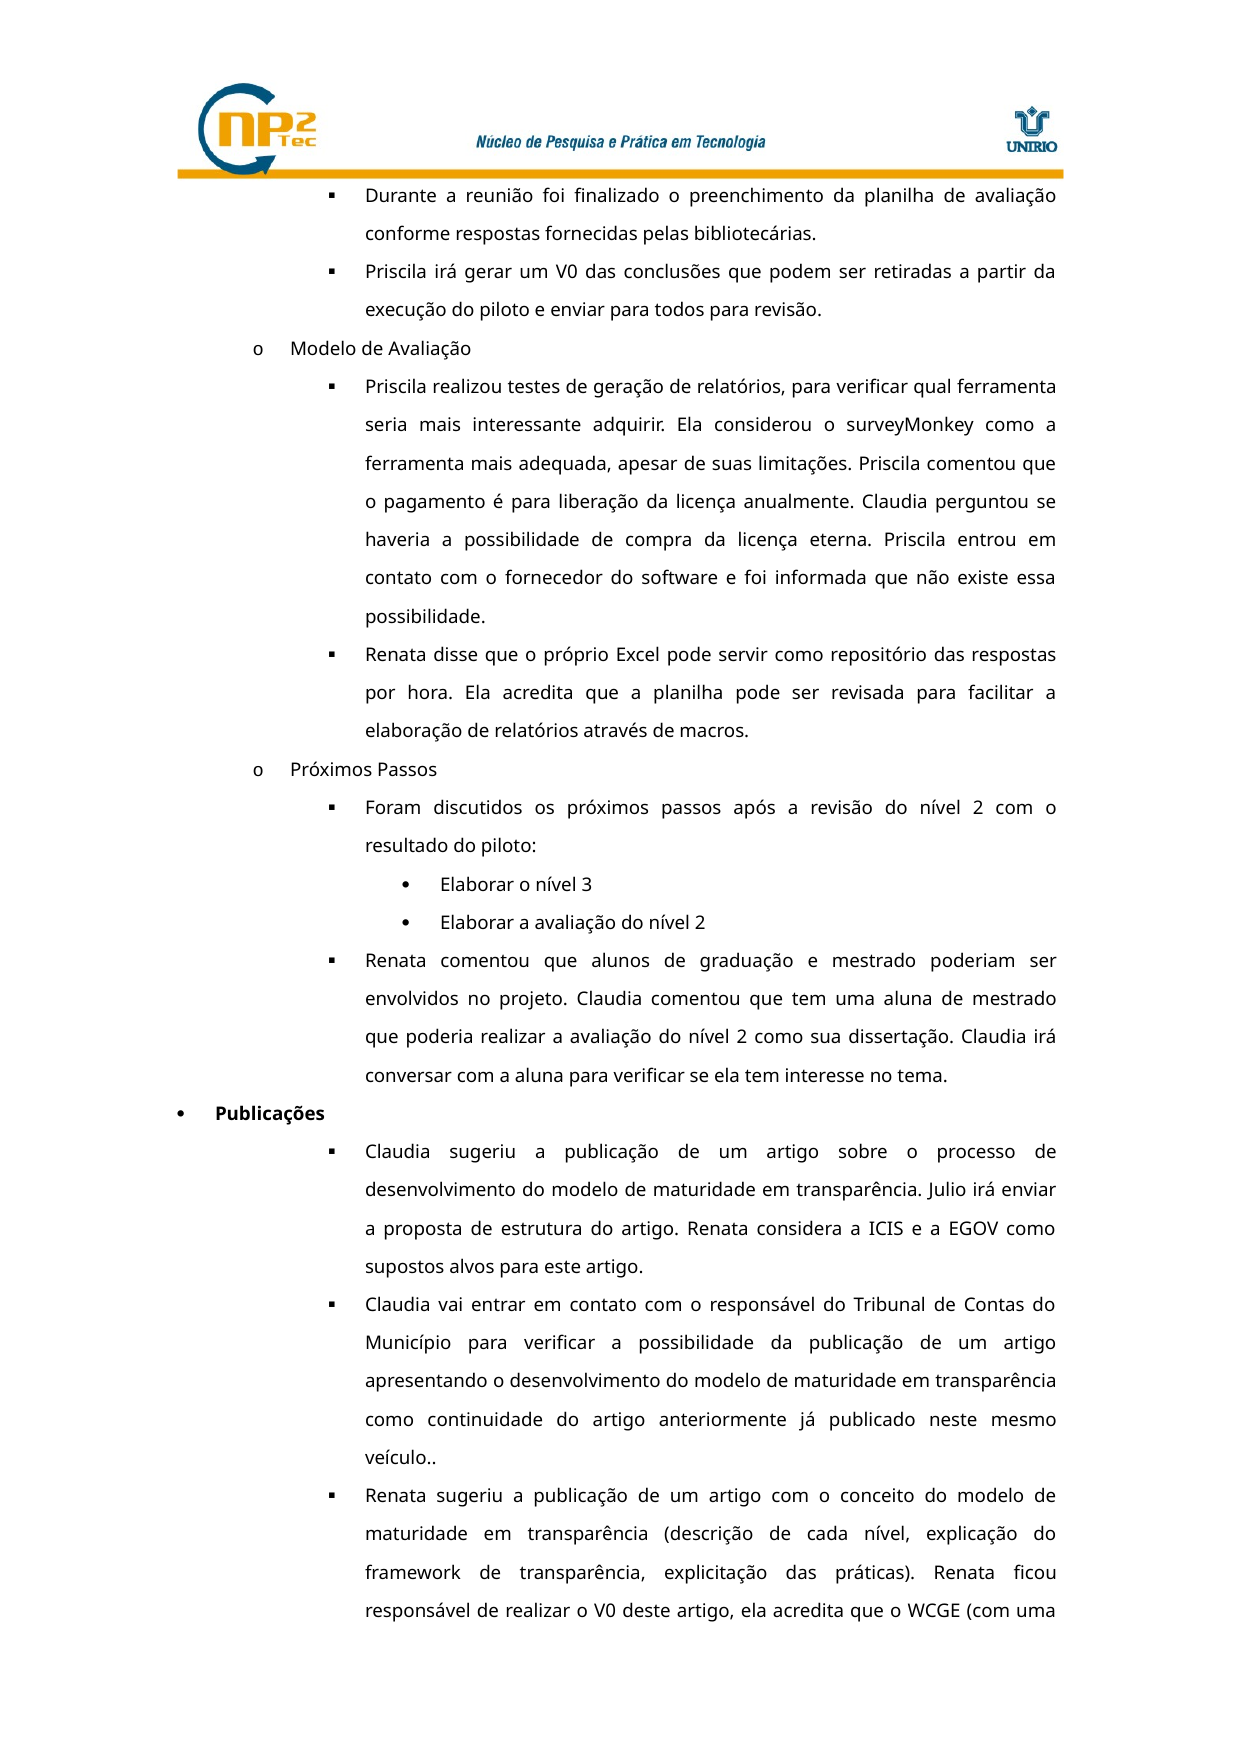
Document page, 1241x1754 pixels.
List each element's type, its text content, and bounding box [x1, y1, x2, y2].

list Publicações [177, 1100, 1057, 1126]
list Elaborar a avaliação do nível 2 [402, 909, 1057, 934]
list Renata comentou que alunos de graduação e mestrado poderiam ser envolvidos no projeto. Claudia comentou que tem uma aluna de mestrado que poderia realizar a avaliação do nível 2 como sua dissertação. Claudia irá conversar com a aluna para verificar se ela tem interesse no tema. [327, 947, 1057, 1087]
list Modelo de Avaliação [252, 335, 1057, 361]
list Foram discutidos os próximos passos após a revisão do nível 2 com o resultado do piloto: [327, 794, 1057, 858]
list Claudia sugeriu a publicação de um artigo sobre o processo de desenvolvimento do modelo de maturidade em transparência. Julio irá enviar a proposta de estrutura do artigo. Renata considera a ICIS e a EGOV como supostos alvos para este artigo. [327, 1138, 1057, 1279]
list Priscila irá gerar um V0 das conclusões que podem ser retiradas a partir da execução do piloto e enviar para todos para revisão. [327, 258, 1057, 322]
list Claudia vai entrar em contato com o responsável do Tribunal de Contas do Município para verificar a possibilidade da publicação de um artigo apresentando o desenvolvimento do modelo de maturidade em transparência como continuidade do artigo anteriormente já publicado neste mesmo veículo.. [327, 1291, 1057, 1470]
list Renata sugeriu a publicação de um artigo com o conceito do modelo de maturidade em transparência (descrição de cada nível, explicação do framework de transparência, explicitação das práticas). Renata ficou responsável de realizar o V0 deste artigo, ela acredita que o WCGE (com uma [327, 1482, 1057, 1623]
list Renata disse que o próprio Excel pode servir como repositório das respostas por hora. Ela acredita que a planilha pode ser revisada para facilitar a elaboração de relatórios através de macros. [327, 641, 1057, 743]
list Durante a reunião foi finalizado o preenchimento da planilha de avaliação conforme respostas fornecidas pelas bibliotecárias. [327, 182, 1057, 246]
list Priscila realizou testes de geração de relatórios, para verificar qual ferramenta seria mais interessante adquirir. Ela considerou o surveyMonkey como a ferramenta mais adequada, apesar de suas limitações. Priscila comentou que o pagamento é para liberação da licença anualmente. Claudia perguntou se haveria a possibilidade de compra da licença eterna. Priscila entrou em contato com o fornecedor do software e foi informada que não existe essa possibilidade. [327, 373, 1057, 628]
list Elaborar o nível 3 [402, 871, 1057, 896]
list Próximos Passos [252, 756, 1057, 782]
